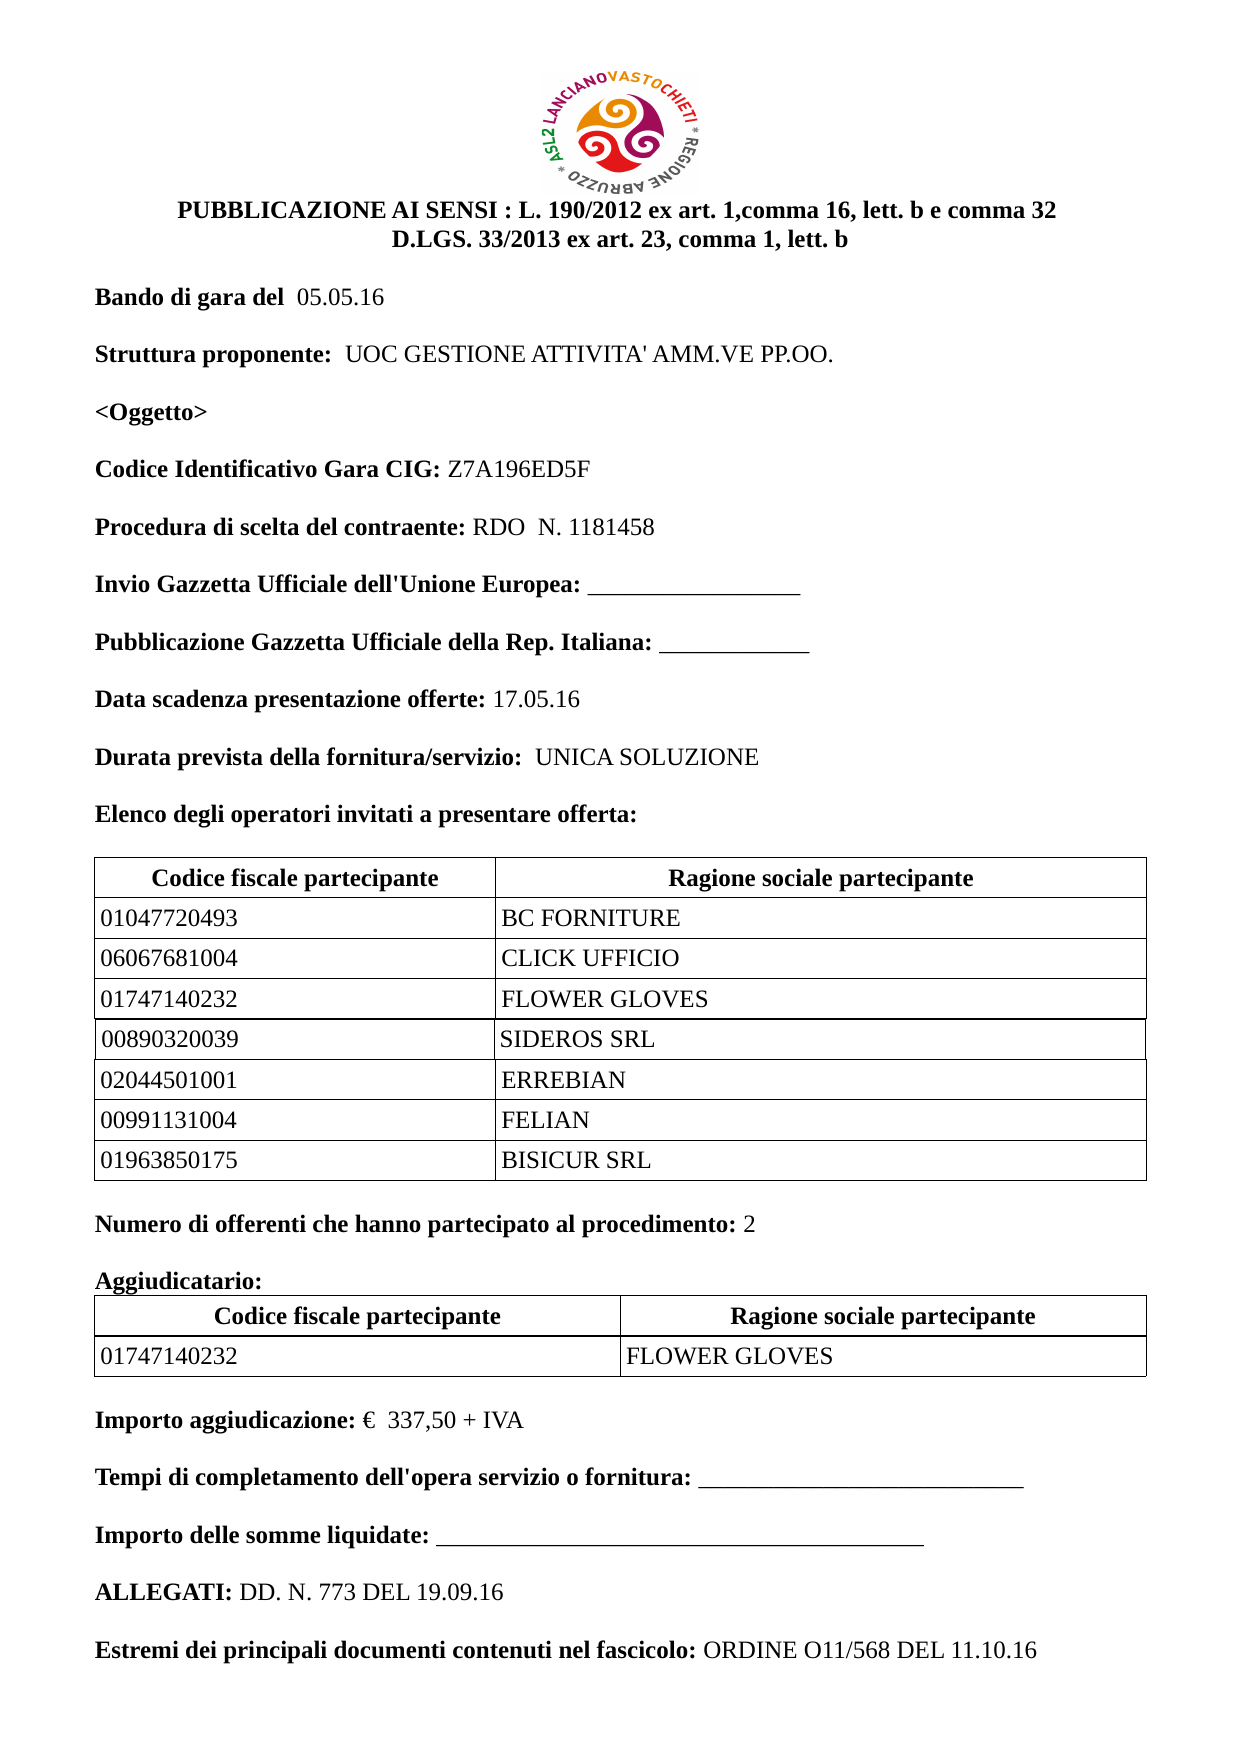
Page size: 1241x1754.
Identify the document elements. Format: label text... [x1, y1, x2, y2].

text PUBBLICAZIONE AI SENSI : L. 190/2012 ex art. 1,comma 16, lett. b e comma 32 [94, 196, 1146, 224]
table_header 01747140232 [95, 979, 495, 1018]
text Procedura di scelta del contraente: RDO N. 1181458 [94, 512, 1146, 541]
table_header Codice fiscale partecipante [95, 1296, 620, 1335]
text ALLEGATI: DD. N. 773 DEL 19.09.16 [94, 1577, 1146, 1606]
text Bando di gara del 05.05.16 [94, 282, 1146, 311]
text Codice Identificativo Gara CIG: Z7A196ED5F [94, 454, 1146, 483]
text Importo aggiudicazione: € 337,50 + IVA [94, 1405, 1146, 1433]
text Tempi di completamento dell'opera servizio o fornitura: __________________________ [94, 1462, 1146, 1491]
text Estremi dei principali documenti contenuti nel fascicolo: ORDINE O11/568 DEL 11.10.16 [94, 1635, 1146, 1663]
table_header BISICUR SRL [496, 1141, 1146, 1180]
picture [541, 71, 699, 194]
table_header Ragione sociale partecipante [621, 1296, 1146, 1335]
text Aggiudicatario: [94, 1266, 1146, 1295]
text Pubblicazione Gazzetta Ufficiale della Rep. Italiana: ____________ [94, 627, 1146, 656]
text Elenco degli operatori invitati a presentare offerta: [94, 799, 1146, 828]
table_header FELIAN [496, 1100, 1146, 1139]
text Data scadenza presentazione offerte: 17.05.16 [94, 684, 1146, 713]
table_header 06067681004 [95, 939, 495, 978]
text <Oggetto> [94, 397, 1146, 426]
text Struttura proponente: UOC GESTIONE ATTIVITA' AMM.VE PP.OO. [94, 339, 1146, 368]
text D.LGS. 33/2013 ex art. 23, comma 1, lett. b [94, 224, 1146, 253]
table_header 00991131004 [95, 1100, 495, 1139]
table_header SIDEROS SRL [495, 1020, 1145, 1059]
table_header FLOWER GLOVES [621, 1337, 1146, 1376]
table_header 01747140232 [95, 1337, 620, 1376]
table_header 02044501001 [95, 1060, 495, 1099]
text Importo delle somme liquidate: _______________________________________ [94, 1520, 1146, 1548]
text Numero di offerenti che hanno partecipato al procedimento: 2 [94, 1209, 1146, 1238]
table_header 00890320039 [96, 1020, 494, 1059]
table_cell 01047720493 [95, 898, 495, 937]
table_header FLOWER GLOVES [496, 979, 1146, 1018]
table_header CLICK UFFICIO [496, 939, 1146, 978]
text Durata prevista della fornitura/servizio: UNICA SOLUZIONE [94, 742, 1146, 771]
table_header Ragione sociale partecipante [496, 858, 1146, 897]
table_cell BC FORNITURE [496, 898, 1146, 937]
table_header ERREBIAN [496, 1060, 1146, 1099]
table_header Codice fiscale partecipante [95, 858, 495, 897]
table_header 01963850175 [95, 1141, 495, 1180]
text Invio Gazzetta Ufficiale dell'Unione Europea: _________________ [94, 569, 1146, 598]
